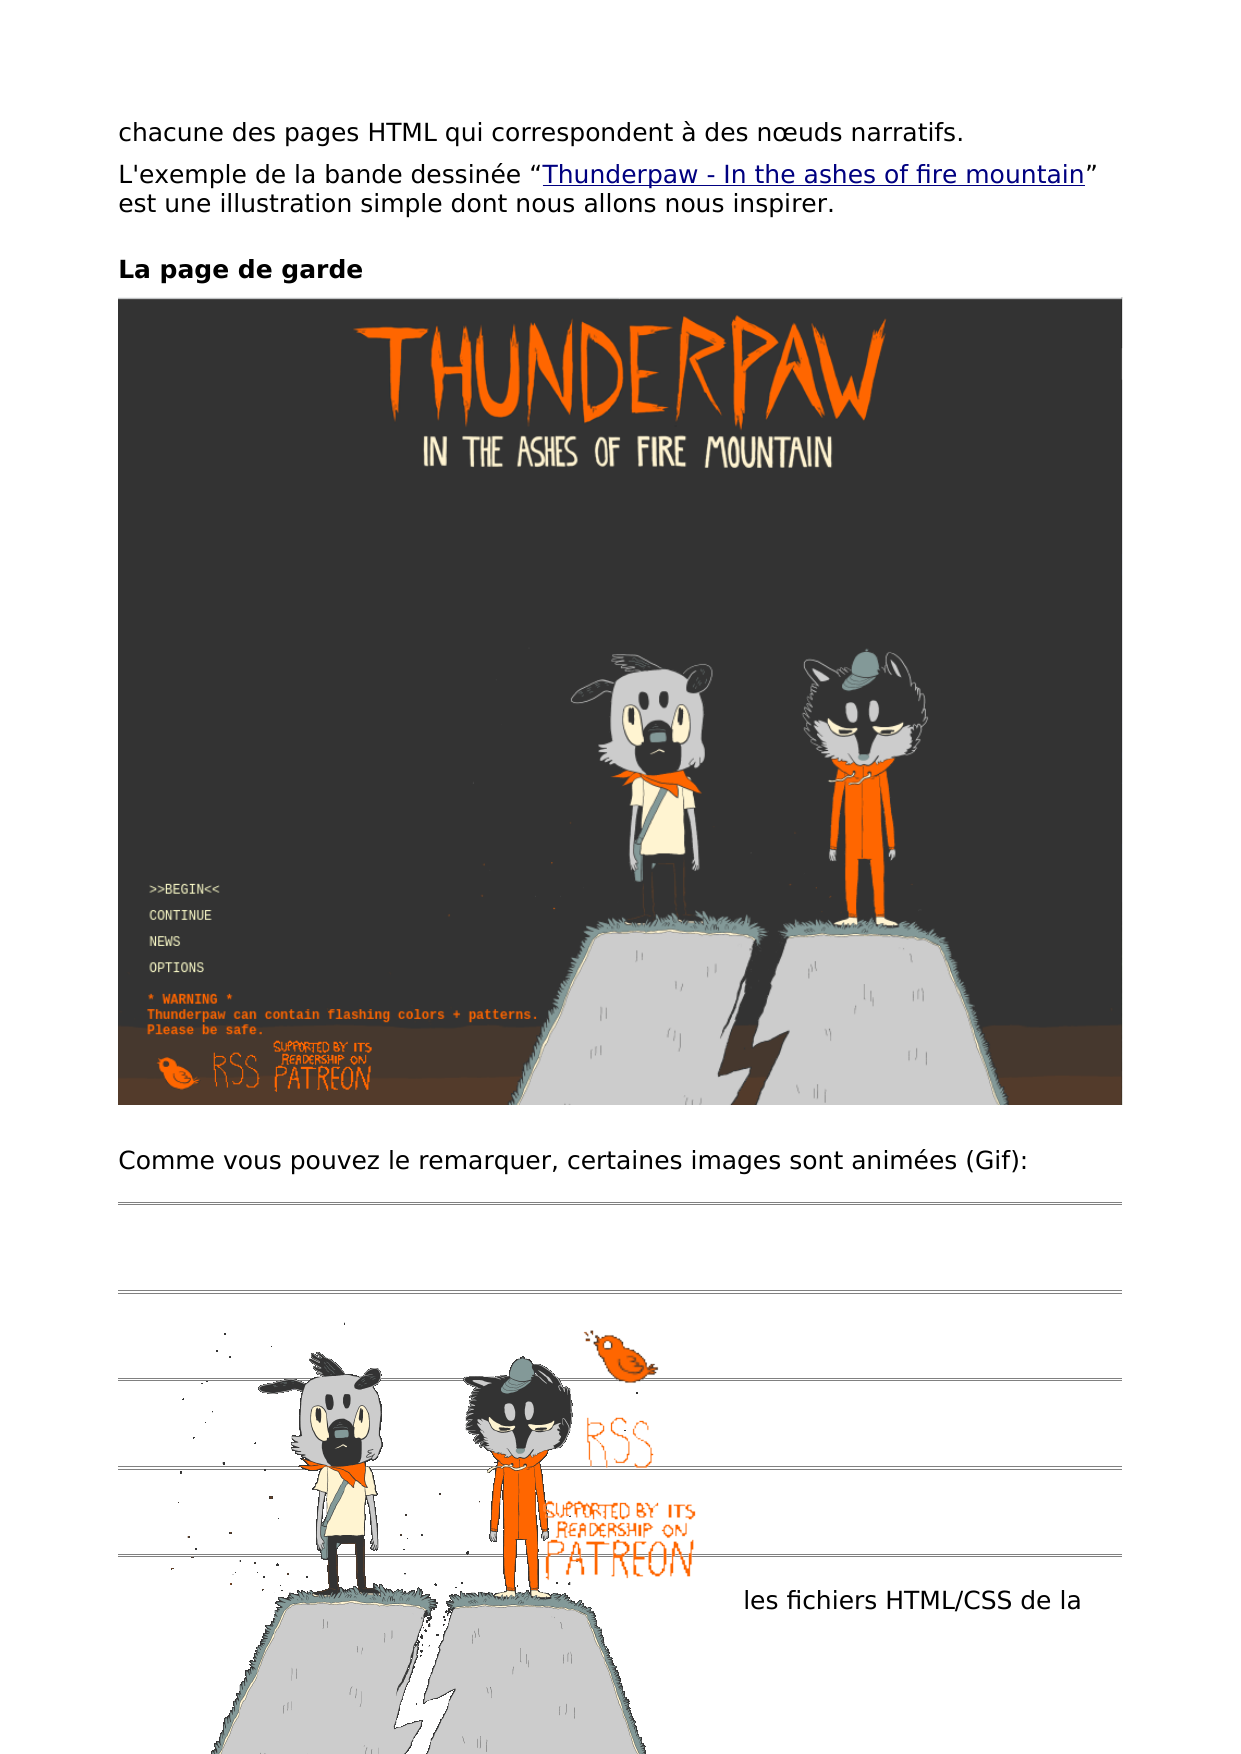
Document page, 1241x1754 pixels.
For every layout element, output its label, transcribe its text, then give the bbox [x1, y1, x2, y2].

picture [118, 297, 1123, 1105]
text les fichiers HTML/CSS de la [744, 1586, 1122, 1615]
text L'exemple de la bande dessinée “Thunderpaw - In the ashes of fire mountain” est une illustration simple dont nous allons nous inspirer. [118, 160, 1122, 218]
subtitle La page de garde [118, 256, 1122, 285]
text Comme vous pouvez le remarquer, certaines images sont animées (Gif): [118, 1146, 1122, 1175]
text chacune des pages HTML qui correspondent à des nœuds narratifs. [118, 118, 1122, 147]
picture [118, 1234, 744, 1754]
